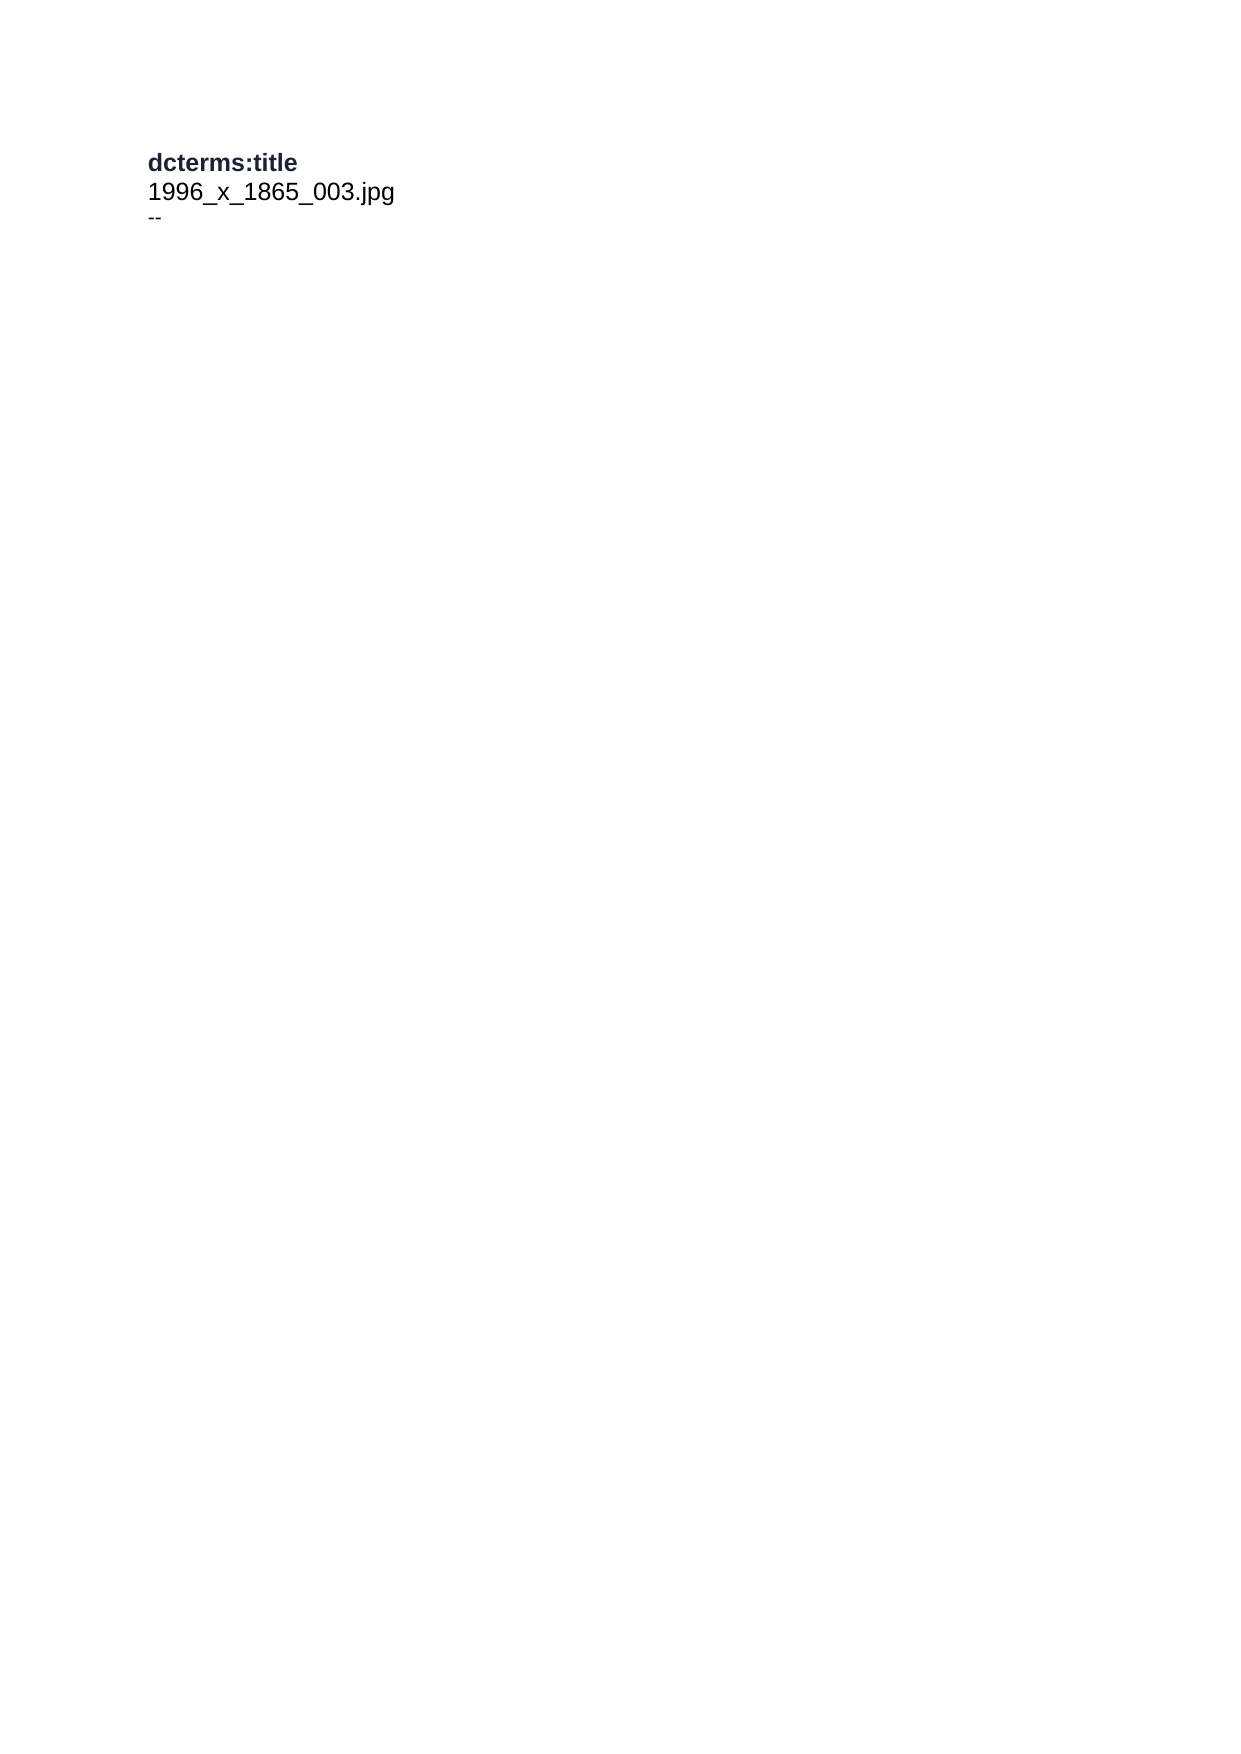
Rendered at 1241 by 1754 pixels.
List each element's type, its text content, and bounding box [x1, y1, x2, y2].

text dcterms:title [148, 148, 1092, 176]
text 1996_x_1865_003.jpg [148, 176, 1092, 205]
text -- [148, 205, 1092, 229]
